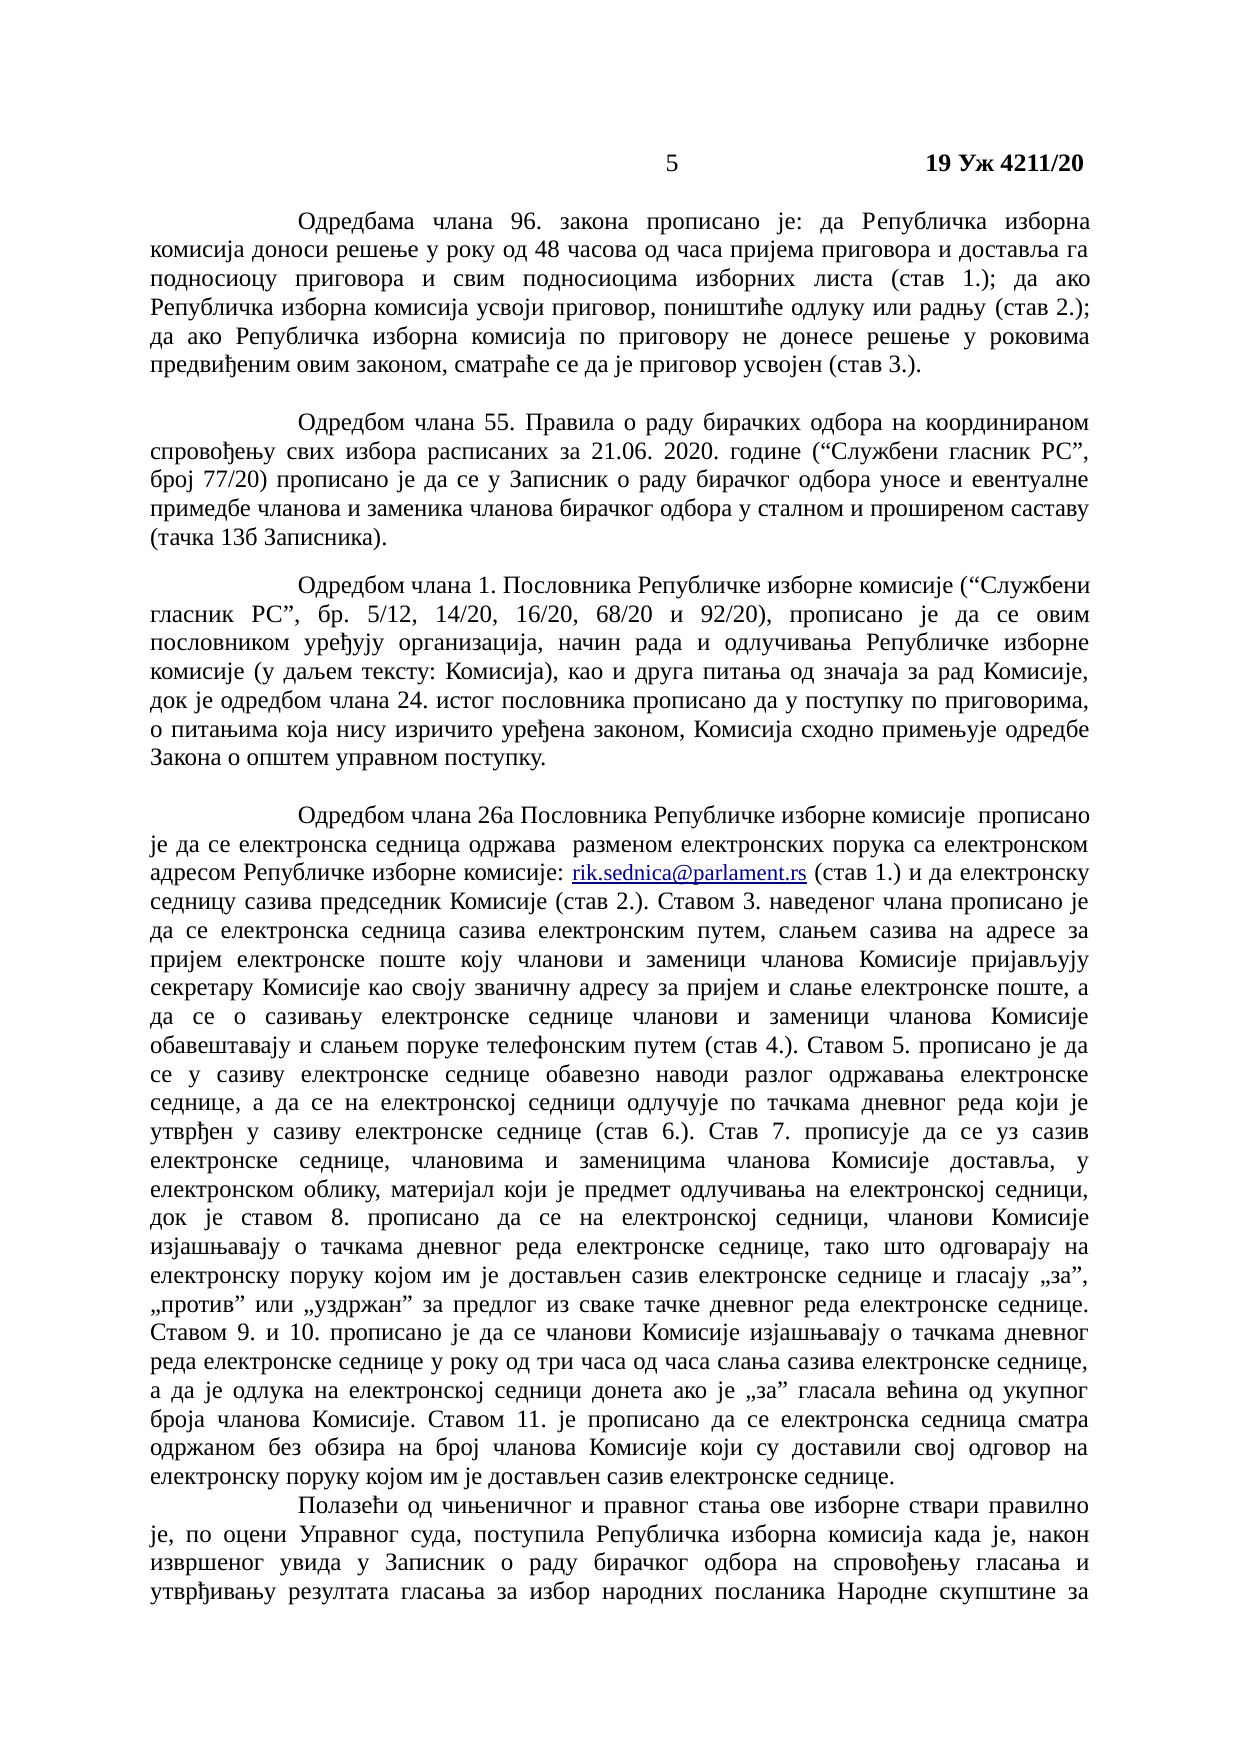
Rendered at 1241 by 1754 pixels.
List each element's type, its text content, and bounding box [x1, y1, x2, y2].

text Одредбом члана 55. Правила о раду бирачких одбора на координираном спровођењу свих избора расписаних за 21.06. 2020. године (“Службени гласник РС”, број 77/20) прописано је да се у Записник о раду бирачког одбора уносе и евентуалне примедбе чланова и заменика чланова бирачког одбора у сталном и проширеном саставу (тачка 13б Записника). [150, 407, 1090, 551]
text Одредбом члана 26а Пословника Републичке изборне комисије прописано је да се електронска седница одржава разменом електронских порука са електронском адресом Републичке изборне комисије: rik.sednica@parlament.rs (став 1.) и да електронску седницу сазива председник Комисије (став 2.). Ставом 3. наведеног члана прописано је да се електронска седница сазива електронским путем, слањем сазива на адресе за пријем електронске поште коју чланови и заменици чланова Комисије пријављују секретару Комисије као своју званичну адресу за пријем и слање електронске поште, а да се о сазивању електронске седнице чланови и заменици чланова Комисије обавештавају и слањем поруке телефонским путем (став 4.). Ставом 5. прописано је да се у сазиву електронске седнице обавезно наводи разлог одржавања електронске седнице, а да се на електронској седници одлучује по тачкама дневног реда који је утврђен у сазиву електронске седнице (став 6.). Став 7. прописује да се уз сазив електронске седнице, члановима и заменицима чланова Комисије доставља, у електронском облику, материјал који је предмет одлучивања на електронској седници, док је ставом 8. прописано да се на електронској седници, чланови Комисије изјашњавају о тачкама дневног реда електронске седнице, тако што одговарају на електронску поруку којом им је достављен сазив електронске седнице и гласају „за”, „против” или „уздржан” за предлог из сваке тачке дневног реда електронске седнице. Ставом 9. и 10. прописано је да се чланови Комисије изјашњавају о тачкама дневног реда електронске седнице у року од три часа од часа слања сазива електронске седнице, а да је одлука на електронској седници донета ако је „за” гласала већина од укупног броја чланова Комисије. Ставом 11. је прописано да се електронска седница сматра одржаном без обзира на број чланова Комисије који су доставили свој одговор на електронску поруку којом им је достављен сазив електронске седнице. [150, 800, 1090, 1490]
text Полазећи од чињеничног и правног стања ове изборне ствари правилно је, по оцени Управног суда, поступила Републичка изборна комисија када је, након извршеног увида у Записник о раду бирачког одбора на спровођењу гласања и утврђивању резултата гласања за избор народних посланика Народне скупштине за [150, 1490, 1090, 1605]
text Одредбом члана 1. Пословника Републичке изборне комисије (“Службени гласник РС”, бр. 5/12, 14/20, 16/20, 68/20 и 92/20), прописано је да се овим пословником уређују организација, начин рада и одлучивања Републичке изборне комисије (у даљем тексту: Комисија), као и друга питања од значаја за рад Комисије, док је одредбом члана 24. истог пословника прописано да у поступку по приговорима, о питањима која нису изричито уређена законом, Комисија сходно примењује одредбе Закона о општем управном поступку. [150, 570, 1090, 771]
text Одредбама члана 96. закона прописано је: да Републичка изборна комисија доноси решење у року од 48 часова од часа пријема приговора и доставља га подносиоцу приговора и свим подносиоцима изборних листа (став 1.); да ако Републичка изборна комисија усвоји приговор, поништиће одлуку или радњу (став 2.); да ако Републичка изборна комисија по приговору не донесе решење у роковима предвиђеним овим законом, сматраће се да је приговор усвојен (став 3.). [150, 206, 1090, 378]
